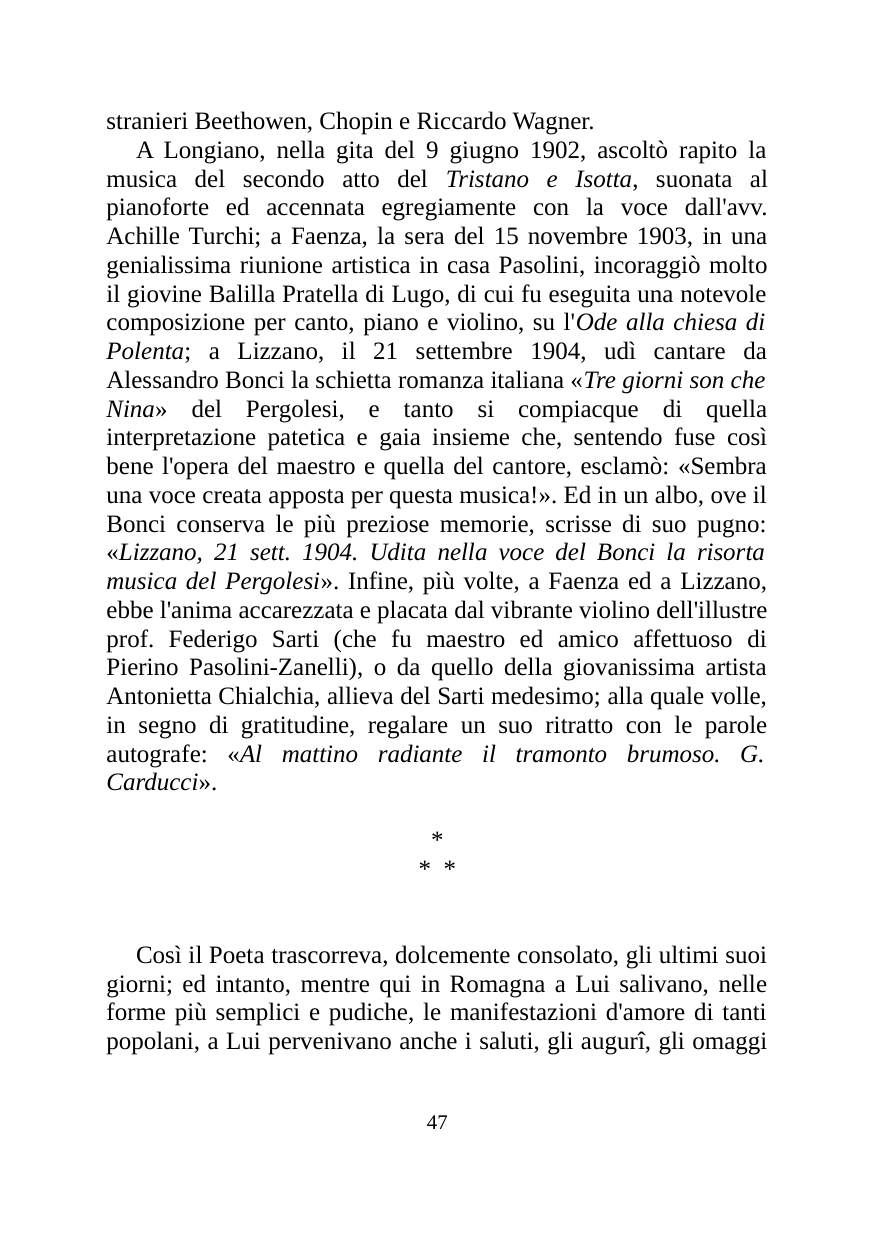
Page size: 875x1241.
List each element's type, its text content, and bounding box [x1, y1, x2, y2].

text stranieri Beethowen, Chopin e Riccardo Wagner. [106, 106, 768, 135]
text * * [106, 854, 768, 882]
text * [106, 825, 768, 854]
text Così il Poeta trascorreva, dolcemente consolato, gli ultimi suoi giorni; ed intanto, mentre qui in Romagna a Lui salivano, nelle forme più semplici e pudiche, le manifestazioni d'amore di tanti popolani, a Lui pervenivano anche i saluti, gli augurî, gli omaggi [106, 940, 768, 1055]
text A Longiano, nella gita del 9 giugno 1902, ascoltò rapito la musica del secondo atto del Tristano e Isotta, suonata al pianoforte ed accennata egregiamente con la voce dall'avv. Achille Turchi; a Faenza, la sera del 15 novembre 1903, in una genialissima riunione artistica in casa Pasolini, incoraggiò molto il giovine Balilla Pratella di Lugo, di cui fu eseguita una notevole composizione per canto, piano e violino, su l'Ode alla chiesa di Polenta; a Lizzano, il 21 settembre 1904, udì cantare da Alessandro Bonci la schietta romanza italiana «Tre giorni son che Nina» del Pergolesi, e tanto si compiacque di quella interpretazione patetica e gaia insieme che, sentendo fuse così bene l'opera del maestro e quella del cantore, esclamò: «Sembra una voce creata apposta per questa musica!». Ed in un albo, ove il Bonci conserva le più preziose memorie, scrisse di suo pugno: «Lizzano, 21 sett. 1904. Udita nella voce del Bonci la risorta musica del Pergolesi». Infine, più volte, a Faenza ed a Lizzano, ebbe l'anima accarezzata e placata dal vibrante violino dell'illustre prof. Federigo Sarti (che fu maestro ed amico affettuoso di Pierino Pasolini-Zanelli), o da quello della giovanissima artista Antonietta Chialchia, allieva del Sarti medesimo; alla quale volle, in segno di gratitudine, regalare un suo ritratto con le parole autografe: «Al mattino radiante il tramonto brumoso. G. Carducci». [106, 135, 768, 796]
